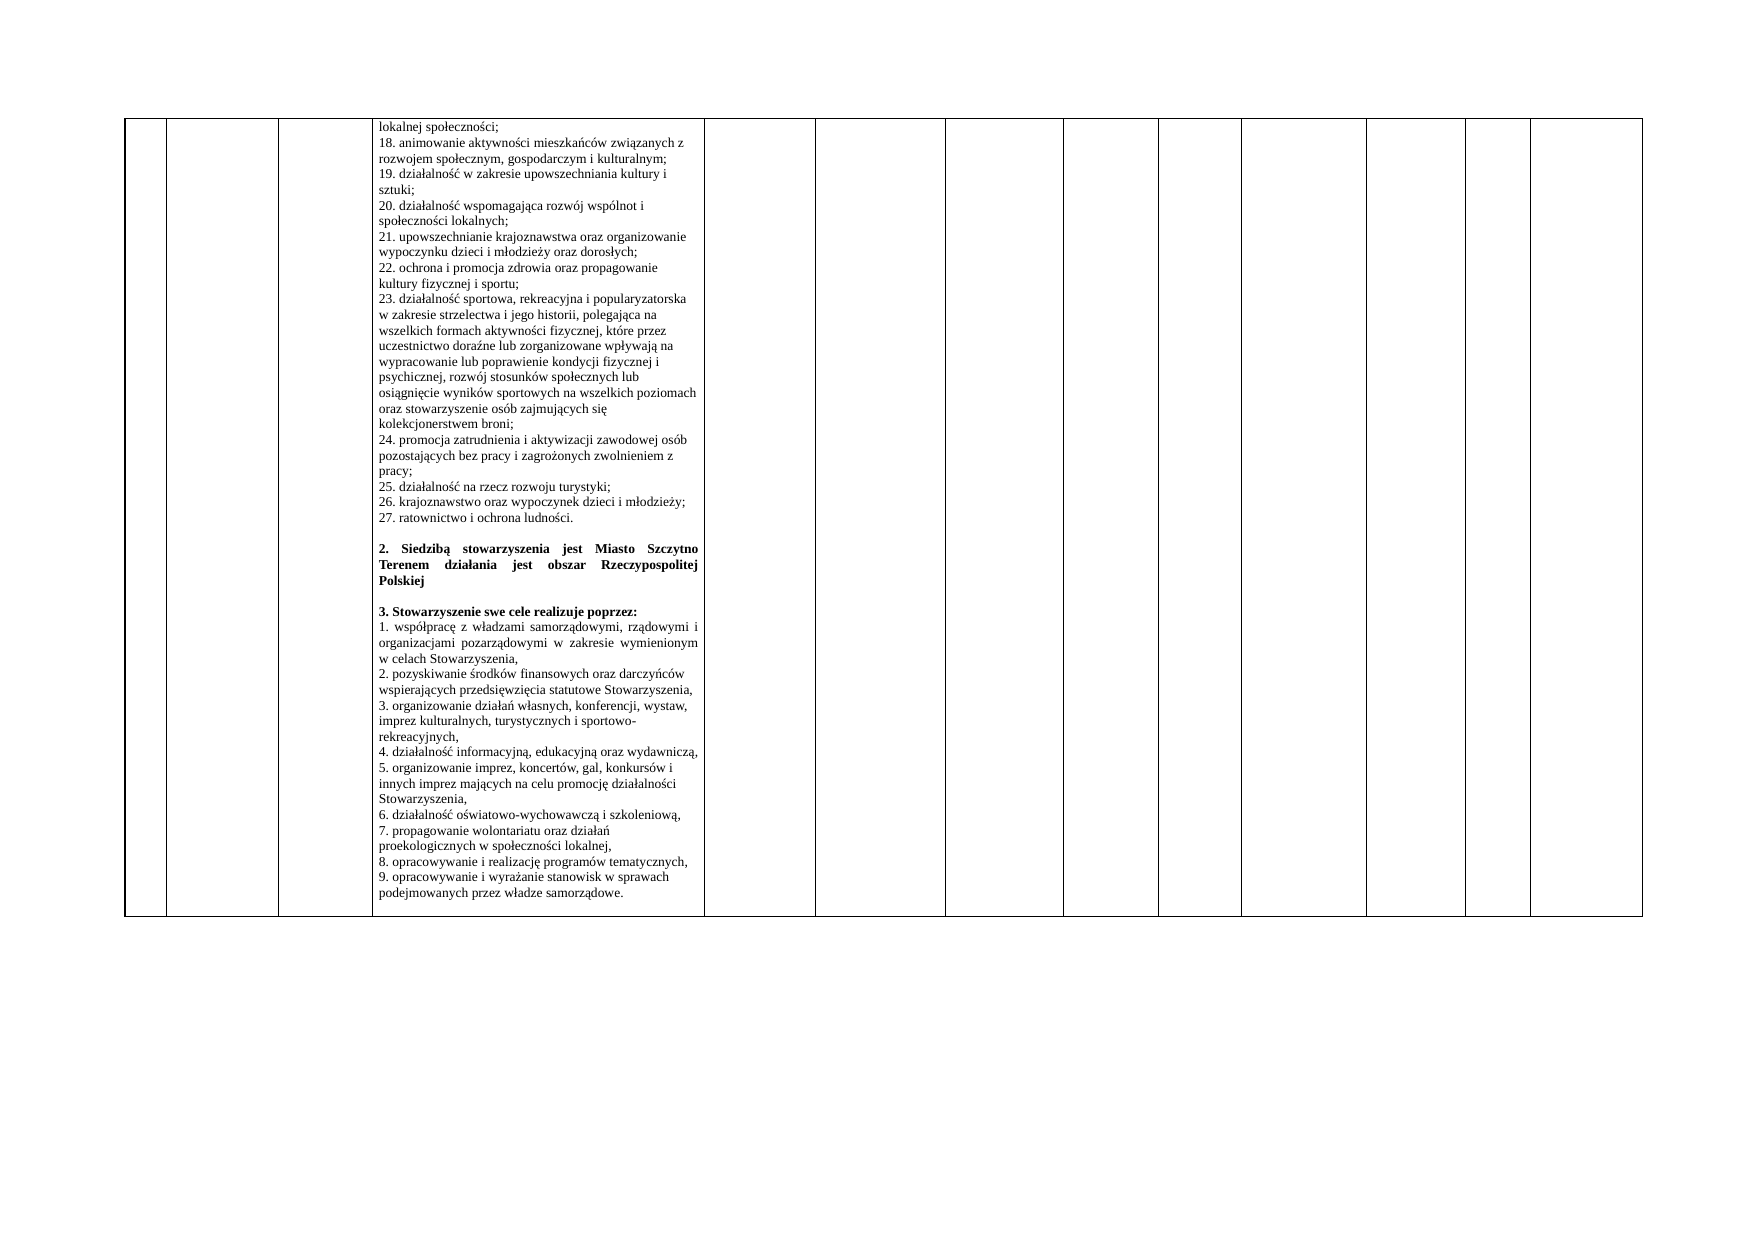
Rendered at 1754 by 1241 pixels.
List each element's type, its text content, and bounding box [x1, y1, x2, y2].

table_cell [1242, 119, 1366, 916]
table_cell [946, 119, 1063, 916]
table_cell lokalnej społeczności; 18. animowanie aktywności mieszkańców związanych z rozwojem społecznym, gospodarczym i kulturalnym; 19. działalność w zakresie upowszechniania kultury i sztuki; 20. działalność wspomagająca rozwój wspólnot i społeczności lokalnych; 21. upowszechnianie krajoznawstwa oraz organizowanie wypoczynku dzieci i młodzieży oraz dorosłych; 22. ochrona i promocja zdrowia oraz propagowanie kultury fizycznej i sportu; 23. działalność sportowa, rekreacyjna i popularyzatorska w zakresie strzelectwa i jego historii, polegająca na wszelkich formach aktywności fizycznej, które przez uczestnictwo doraźne lub zorganizowane wpływają na wypracowanie lub poprawienie kondycji fizycznej i psychicznej, rozwój stosunków społecznych lub osiągnięcie wyników sportowych na wszelkich poziomach oraz stowarzyszenie osób zajmujących się kolekcjonerstwem broni; 24. promocja zatrudnienia i aktywizacji zawodowej osób pozostających bez pracy i zagrożonych zwolnieniem z pracy; 25. działalność na rzecz rozwoju turystyki; 26. krajoznawstwo oraz wypoczynek dzieci i młodzieży; 27. ratownictwo i ochrona ludności. 2. Siedzibą stowarzyszenia jest Miasto Szczytno Terenem działania jest obszar Rzeczypospolitej Polskiej 3. Stowarzyszenie swe cele realizuje poprzez: 1. współpracę z władzami samorządowymi, rządowymi i organizacjami pozarządowymi w zakresie wymienionym w celach Stowarzyszenia, 2. pozyskiwanie środków finansowych oraz darczyńców wspierających przedsięwzięcia statutowe Stowarzyszenia, 3. organizowanie działań własnych, konferencji, wystaw, imprez kulturalnych, turystycznych i sportowo-rekreacyjnych, 4. działalność informacyjną, edukacyjną oraz wydawniczą, 5. organizowanie imprez, koncertów, gal, konkursów i innych imprez mających na celu promocję działalności Stowarzyszenia, 6. działalność oświatowo-wychowawczą i szkoleniową, 7. propagowanie wolontariatu oraz działań proekologicznych w społeczności lokalnej, 8. opracowywanie i realizację programów tematycznych, 9. opracowywanie i wyrażanie stanowisk w sprawach podejmowanych przez władze samorządowe. [373, 119, 704, 916]
table_cell [1531, 119, 1642, 916]
table_cell [1367, 119, 1465, 916]
table_cell - [1466, 119, 1530, 916]
table_cell [167, 119, 278, 916]
table_cell [705, 119, 815, 916]
table_cell [1159, 119, 1241, 916]
table_cell [816, 119, 945, 916]
table_cell [279, 119, 372, 916]
table_cell [126, 119, 166, 916]
table_cell [1064, 119, 1158, 916]
